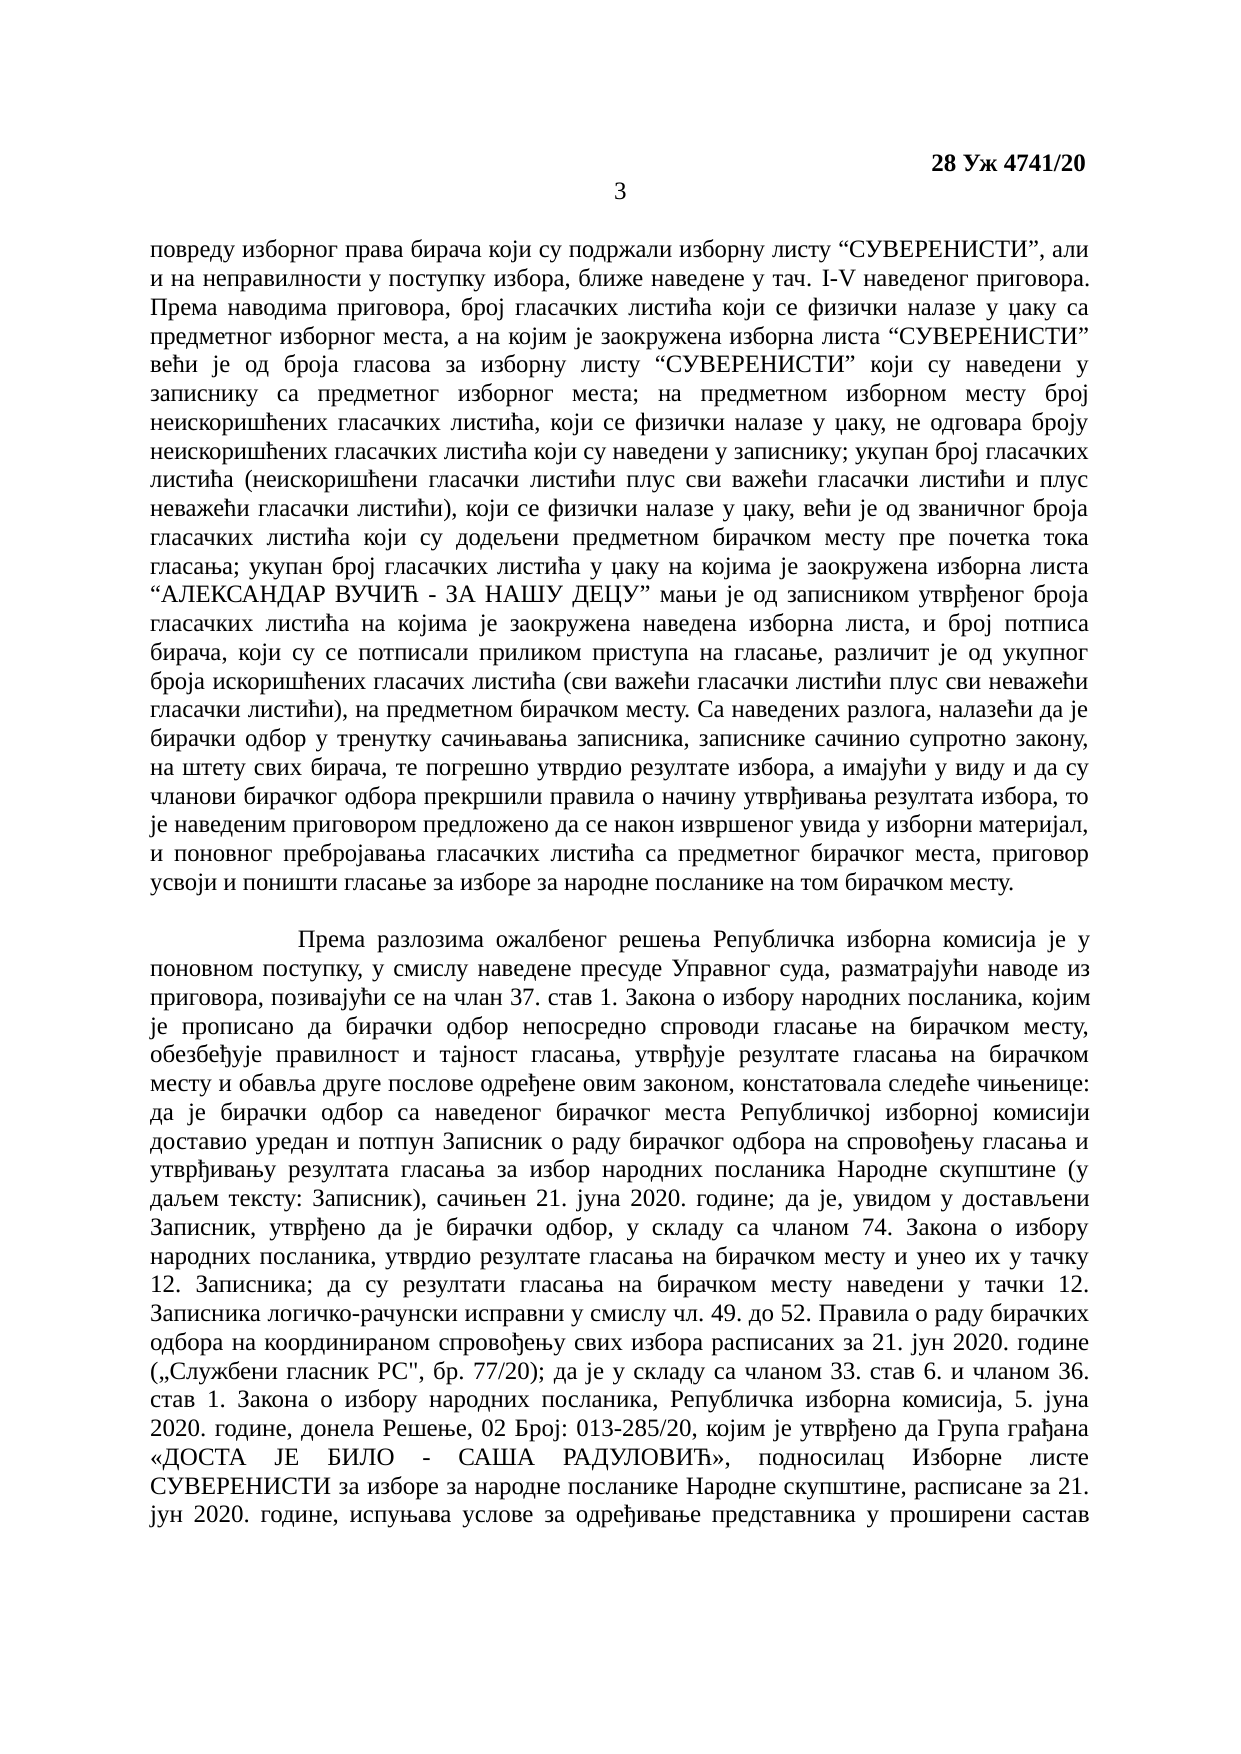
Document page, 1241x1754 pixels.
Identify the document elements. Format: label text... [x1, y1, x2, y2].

text повреду изборног права бирача који су подржали изборну листу “СУВЕРЕНИСТИ”, али и на неправилности у поступку избора, ближе наведене у тач. I-V наведеног приговора. Према наводима приговора, број гласачких листића који се физички налазе у џаку са предметног изборног места, а на којим је заокружена изборна листа “СУВЕРЕНИСТИ” већи је од броја гласова за изборну листу “СУВЕРЕНИСТИ” који су наведени у записнику са предметног изборног места; на предметном изборном месту број неискоришћених гласачких листића, који се физички налазе у џаку, не одговара броју неискоришћених гласачких листића који су наведени у записнику; укупан број гласачких листића (неискоришћени гласачки листићи плус сви важећи гласачки листићи и плус неважећи гласачки листићи), који се физички налазе у џаку, већи је од званичног броја гласачких листића који су додељени предметном бирачком месту пре почетка тока гласања; укупан број гласачких листића у џаку на којима је заокружена изборна листа “АЛЕКСАНДАР ВУЧИЋ - ЗА НАШУ ДЕЦУ” мањи је од записником утврђеног броја гласачких листића на којима је заокружена наведена изборна листа, и број потписа бирача, који су се потписали приликом приступа на гласање, различит је од укупног броја искоришћених гласачих листића (сви важећи гласачки листићи плус сви неважећи гласачки листићи), на предметном бирачком месту. Са наведених разлога, налазећи да је бирачки одбор у тренутку сачињавања записника, записнике сачинио супротно закону, на штету свих бирача, те погрешно утврдио резултате избора, а имајући у виду и да су чланови бирачког одбора прекршили правила о начину утврђивања резултата избора, то је наведеним приговором предложено да се након извршеног увида у изборни материјал, и поновног пребројавања гласачких листића са предметног бирачког места, приговор усвоји и поништи гласање за изборе за народне посланике на том бирачком месту. [150, 234, 1090, 896]
text Према разлозима ожалбеног решења Републичка изборна комисија је у поновном поступку, у смислу наведене пресуде Управног суда, разматрајући наводе из приговора, позивајући се на члан 37. став 1. Закона о избору народних посланика, којим је прописано да бирачки одбор непосредно спроводи гласање на бирачком месту, обезбеђује правилност и тајност гласања, утврђује резултате гласања на бирачком месту и обавља друге послове одређене овим законом, констатовала следеће чињенице: да је бирачки одбор са наведеног бирачког места Републичкој изборној комисији доставио уредан и потпун Записник о раду бирачког одбора на спровођењу гласања и утврђивању резултата гласања за избор народних посланика Народне скупштине (у даљем тексту: Записник), сачињен 21. јуна 2020. године; да је, увидом у достављени Записник, утврђено да је бирачки одбор, у складу са чланом 74. Закона о избору народних посланика, утврдио резултате гласања на бирачком месту и унео их у тачку 12. Записника; да су резултати гласања на бирачком месту наведени у тачки 12. Записника логичко-рачунски исправни у смислу чл. 49. до 52. Правила о раду бирачких одбора на координираном спровођењу свих избора расписаних за 21. јун 2020. године („Службени гласник РС", бр. 77/20); да је у складу са чланом 33. став 6. и чланом 36. став 1. Закона о избору народних посланика, Републичка изборна комисија, 5. јуна 2020. године, донела Решење, 02 Број: 013-285/20, којим је утврђено да Група грађана «ДОСТА ЈЕ БИЛО - САША РАДУЛОВИЋ», подносилац Изборне листе СУВЕРЕНИСТИ за изборе за народне посланике Народне скупштине, расписане за 21. јун 2020. године, испуњава услове за одређивање представника у проширени састав [150, 924, 1090, 1528]
